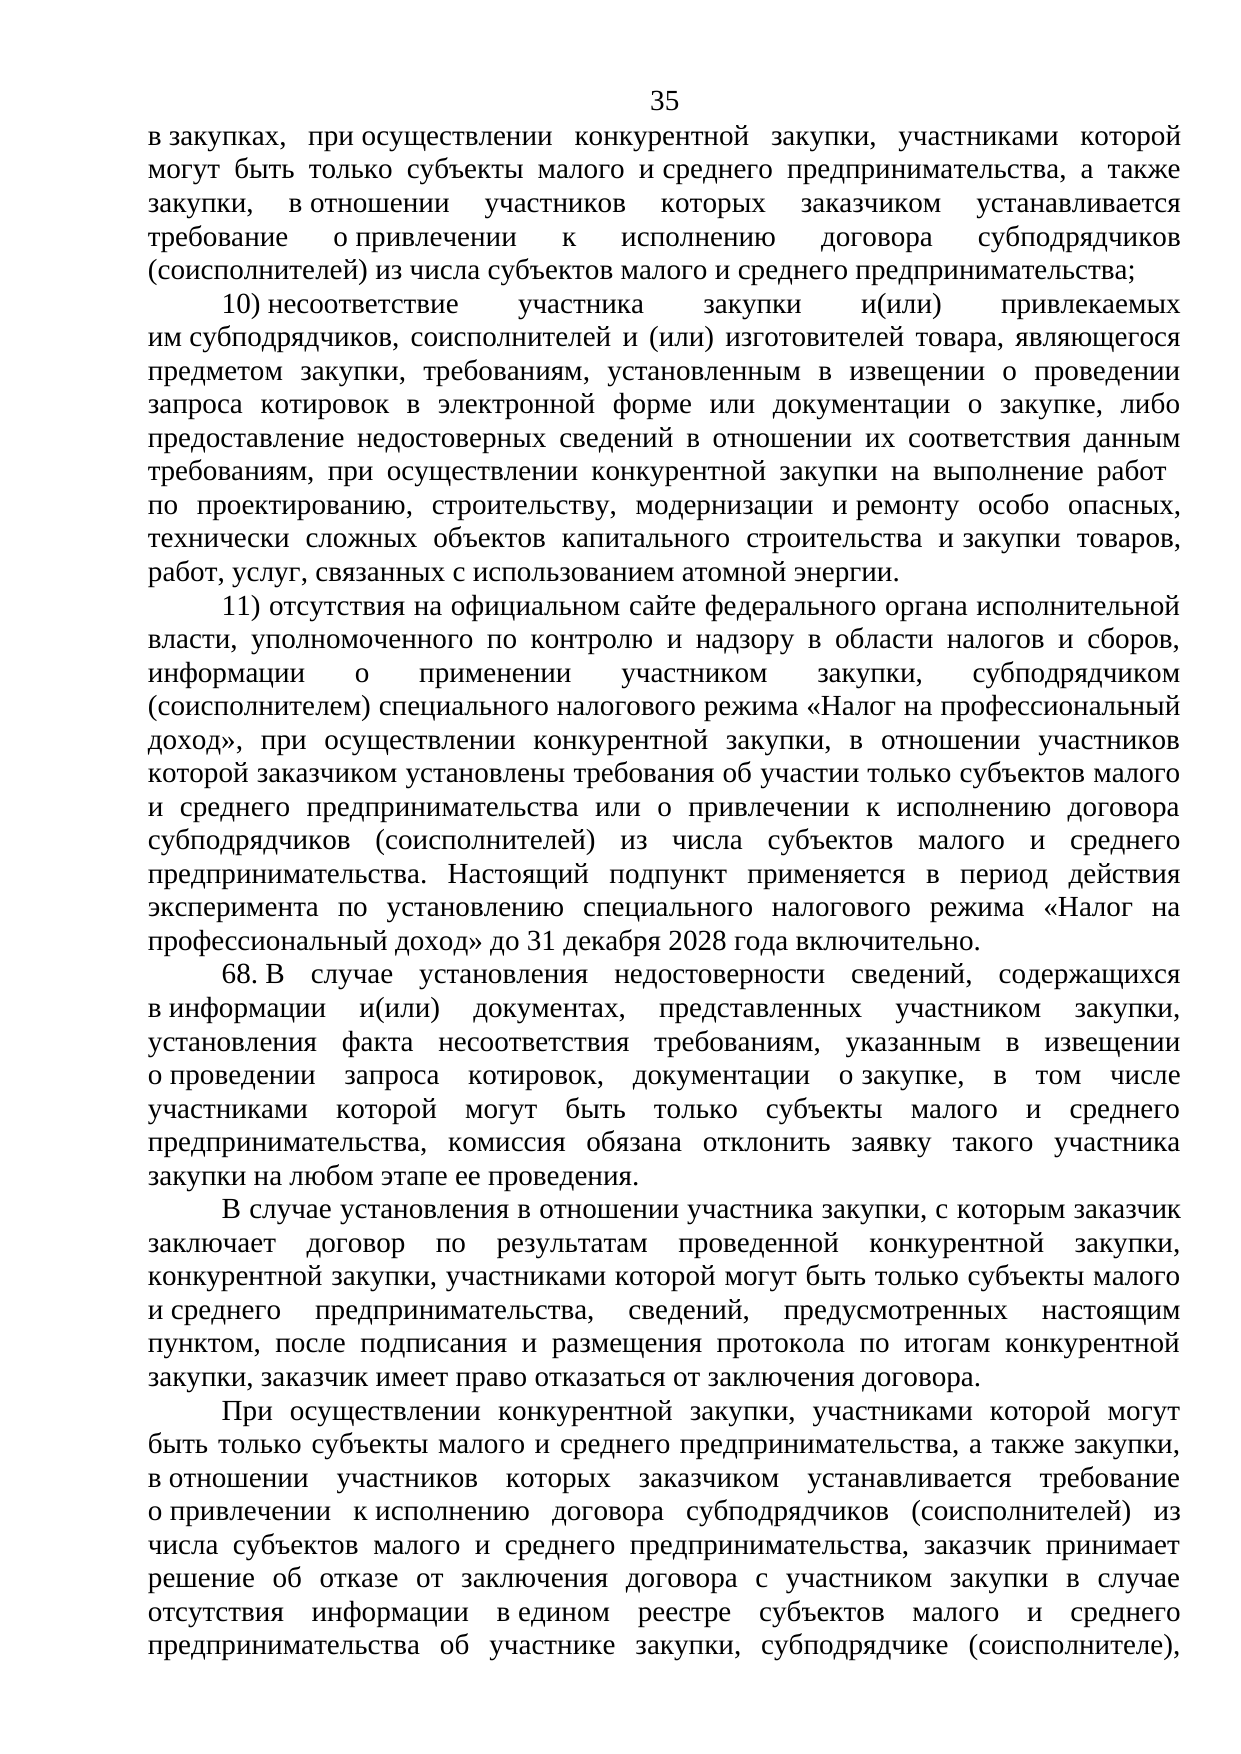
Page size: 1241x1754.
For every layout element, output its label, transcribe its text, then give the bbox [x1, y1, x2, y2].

text При осуществлении конкурентной закупки, участниками которой могут быть только субъекты малого и среднего предпринимательства, а также закупки, в отношении участников которых заказчиком устанавливается требование о привлечении к исполнению договора субподрядчиков (соисполнителей) из числа субъектов малого и среднего предпринимательства, заказчик принимает решение об отказе от заключения договора с участником закупки в случае отсутствия информации в едином реестре субъектов малого и среднего предпринимательства об участнике закупки, субподрядчике (соисполнителе), [148, 1393, 1181, 1661]
text В случае установления в отношении участника закупки, с которым заказчик заключает договор по результатам проведенной конкурентной закупки, конкурентной закупки, участниками которой могут быть только субъекты малого и среднего предпринимательства, сведений, предусмотренных настоящим пунктом, после подписания и размещения протокола по итогам конкурентной закупки, заказчик имеет право отказаться от заключения договора. [148, 1191, 1181, 1393]
text 68. В случае установления недостоверности сведений, содержащихся в информации и(или) документах, представленных участником закупки, установления факта несоответствия требованиям, указанным в извещении о проведении запроса котировок, документации о закупке, в том числе участниками которой могут быть только субъекты малого и среднего предпринимательства, комиссия обязана отклонить заявку такого участника закупки на любом этапе ее проведения. [148, 957, 1181, 1191]
text в закупках, при осуществлении конкурентной закупки, участниками которой могут быть только субъекты малого и среднего предпринимательства, а также закупки, в отношении участников которых заказчиком устанавливается требование о привлечении к исполнению договора субподрядчиков (соисполнителей) из числа субъектов малого и среднего предпринимательства; [148, 118, 1181, 286]
text 11) отсутствия на официальном сайте федерального органа исполнительной власти, уполномоченного по контролю и надзору в области налогов и сборов, информации о применении участником закупки, субподрядчиком (соисполнителем) специального налогового режима «Налог на профессиональный доход», при осуществлении конкурентной закупки, в отношении участников которой заказчиком установлены требования об участии только субъектов малого и среднего предпринимательства или о привлечении к исполнению договора субподрядчиков (соисполнителей) из числа субъектов малого и среднего предпринимательства. Настоящий подпункт применяется в период действия эксперимента по установлению специального налогового режима «Налог на профессиональный доход» до 31 декабря 2028 года включительно. [148, 588, 1181, 957]
text 10) несоответствие участника закупки и(или) привлекаемых им субподрядчиков, соисполнителей и (или) изготовителей товара, являющегося предметом закупки, требованиям, установленным в извещении о проведении запроса котировок в электронной форме или документации о закупке, либо предоставление недостоверных сведений в отношении их соответствия данным требованиям, при осуществлении конкурентной закупки на выполнение работ по проектированию, строительству, модернизации и ремонту особо опасных, технически сложных объектов капитального строительства и закупки товаров, работ, услуг, связанных с использованием атомной энергии. [148, 286, 1181, 588]
